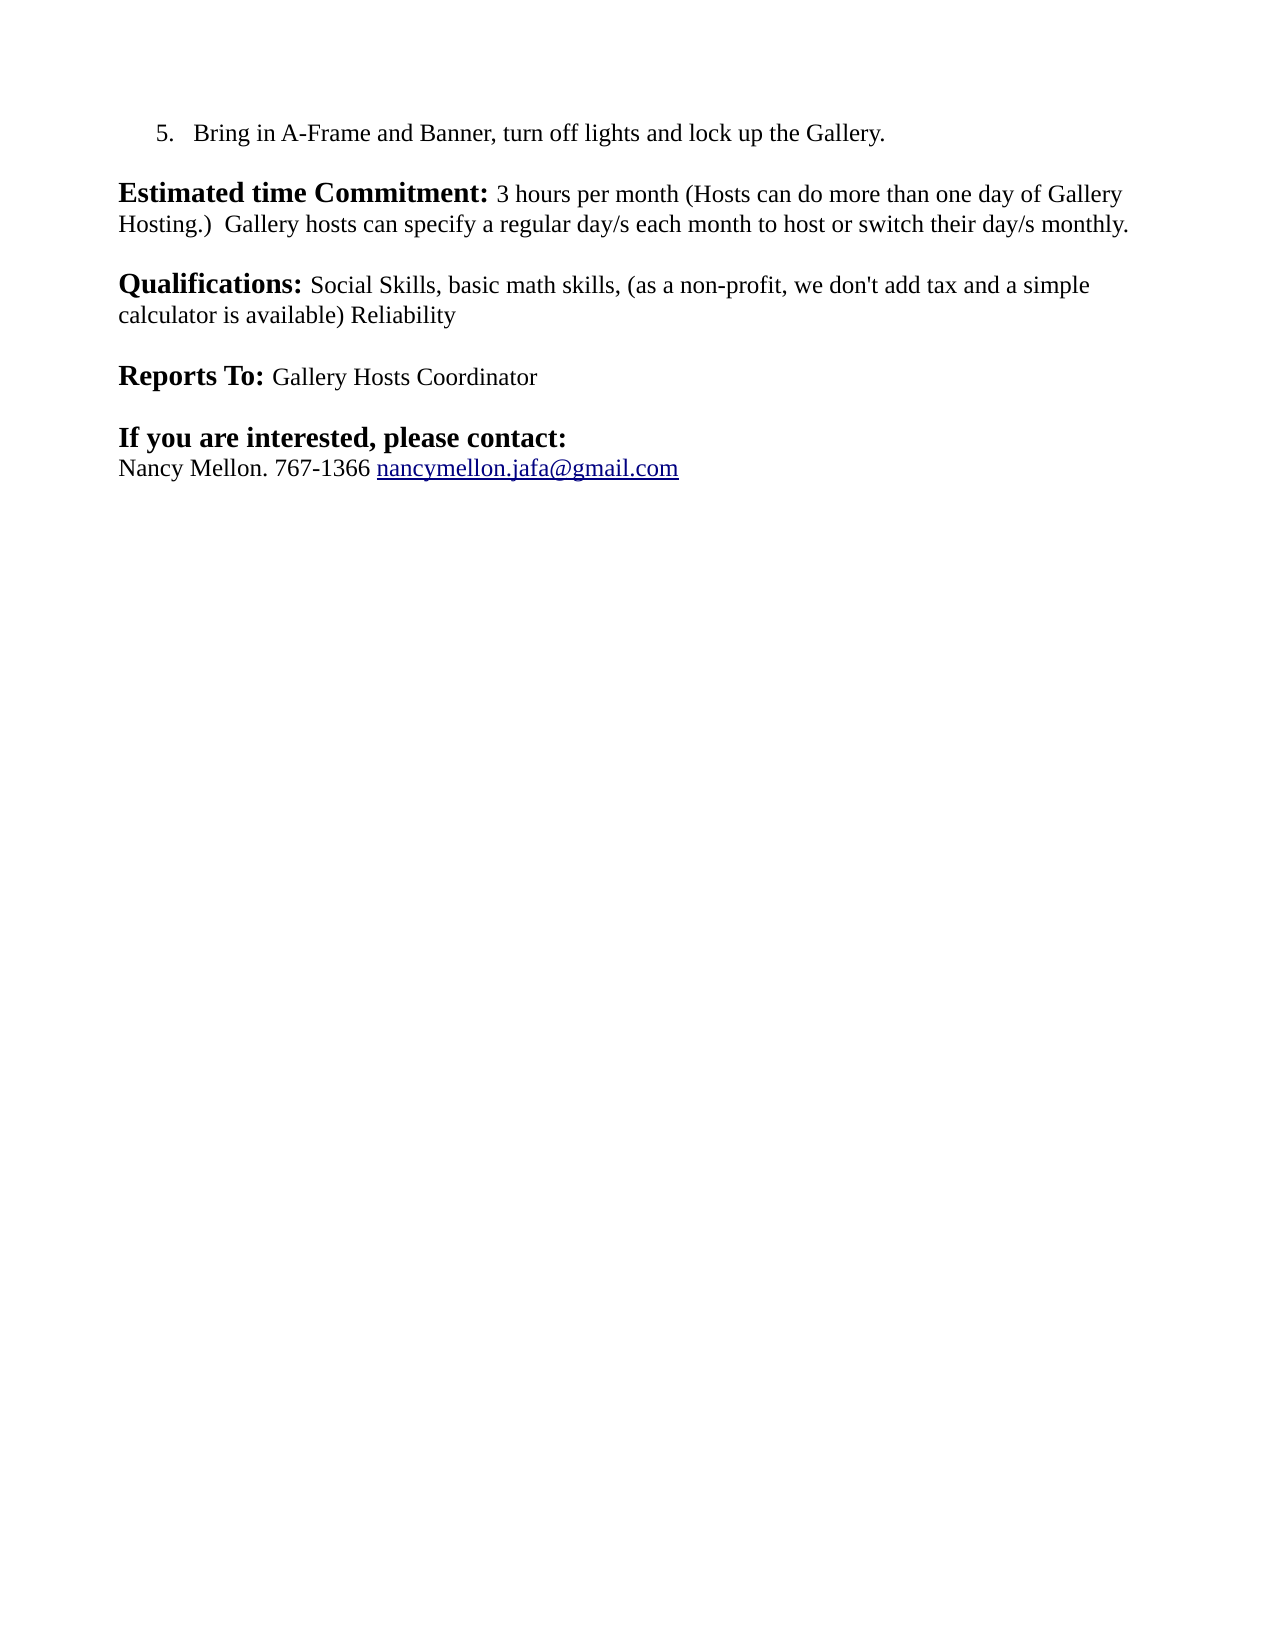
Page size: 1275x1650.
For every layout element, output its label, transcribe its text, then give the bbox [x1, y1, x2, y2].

text Reports To: Gallery Hosts Coordinator [118, 358, 1157, 391]
text If you are interested, please contact: [118, 420, 1157, 453]
list Bring in A-Frame and Banner, turn off lights and lock up the Gallery. [156, 118, 1157, 147]
text Estimated time Commitment: 3 hours per month (Hosts can do more than one day of Gallery Hosting.) Gallery hosts can specify a regular day/s each month to host or switch their day/s monthly. [118, 176, 1157, 238]
text Nancy Mellon. 767-1366 nancymellon.jafa@gmail.com [118, 453, 1157, 482]
text Qualifications: Social Skills, basic math skills, (as a non-profit, we don't add tax and a simple calculator is available) Reliability [118, 267, 1157, 329]
